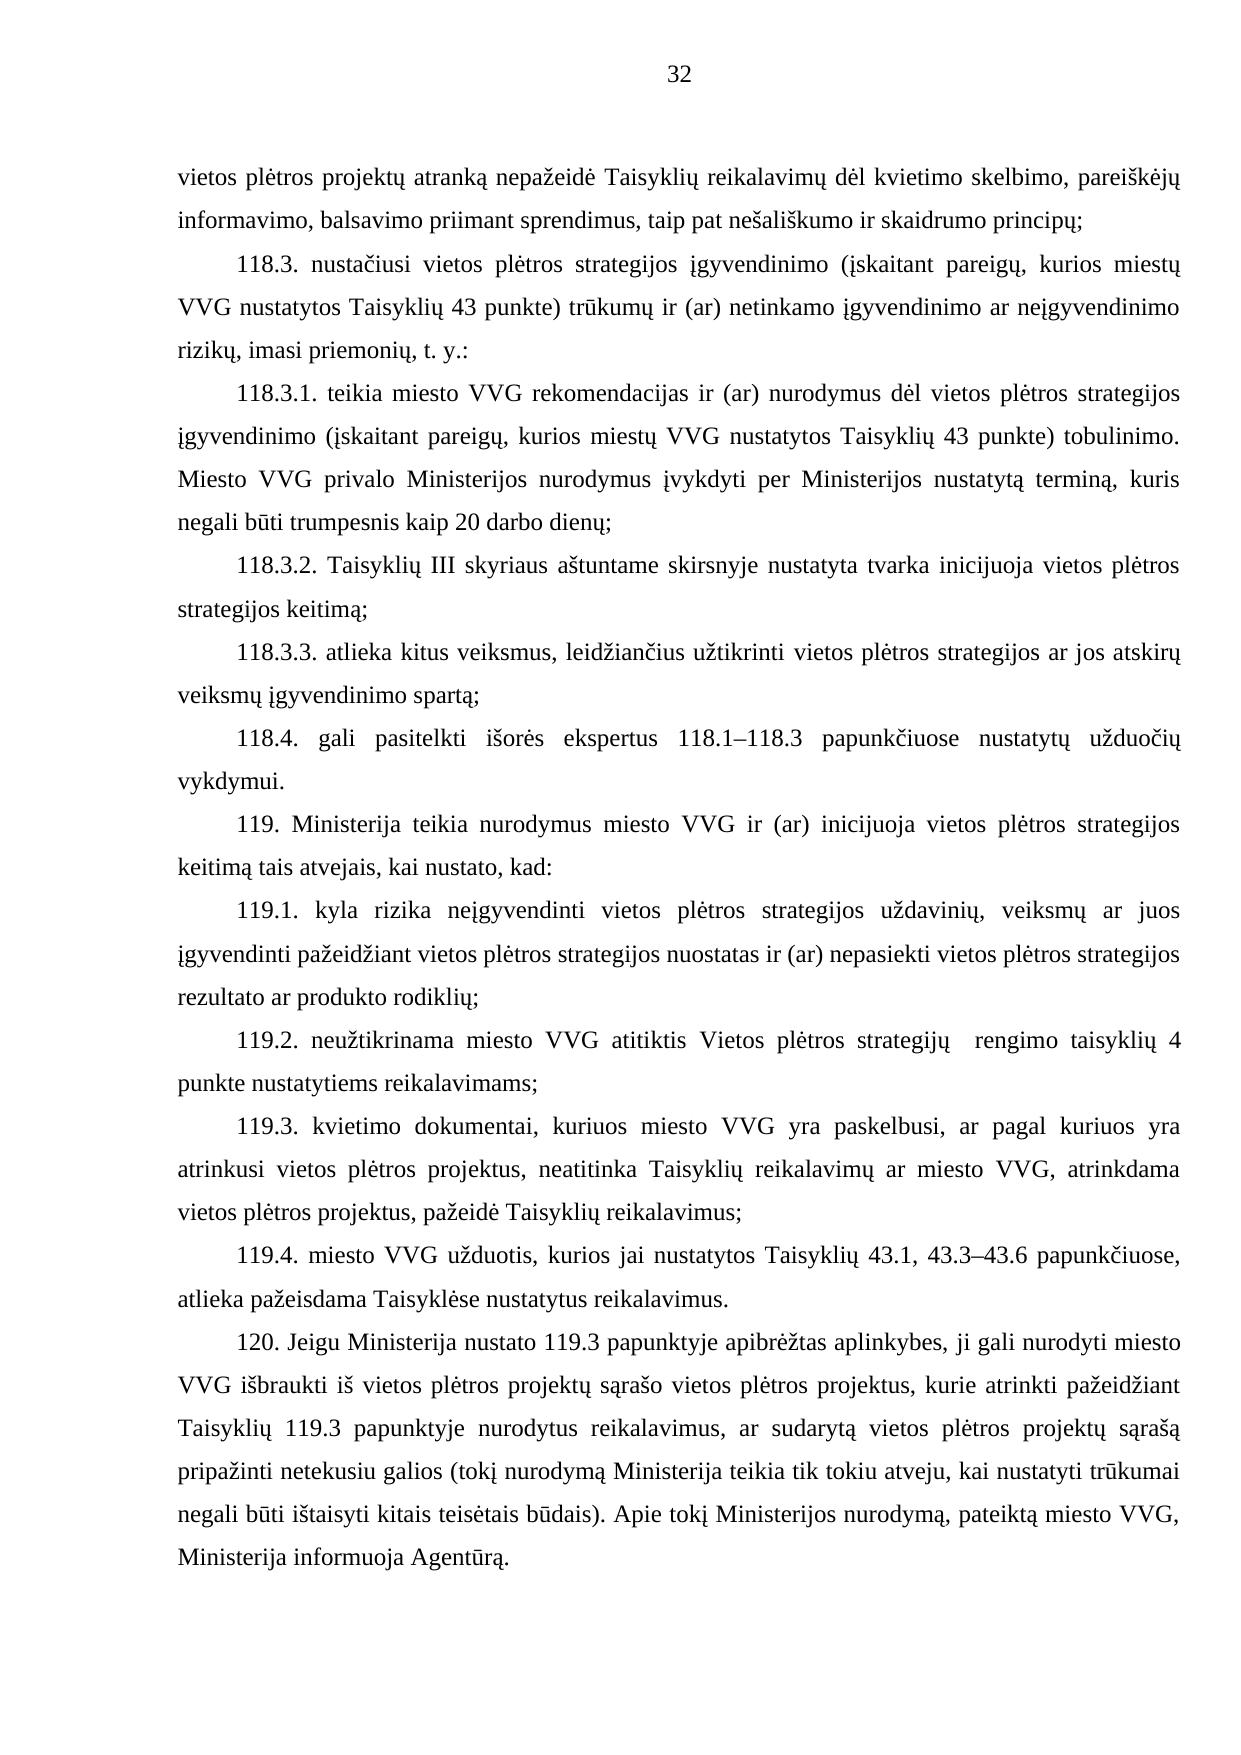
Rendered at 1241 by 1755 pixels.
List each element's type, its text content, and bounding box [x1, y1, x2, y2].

text 118.4. gali pasitelkti išorės ekspertus 118.1–118.3 papunkčiuose nustatytų užduočių vykdymui. [177, 723, 1181, 795]
text 118.3.3. atlieka kitus veiksmus, leidžiančius užtikrinti vietos plėtros strategijos ar jos atskirų veiksmų įgyvendinimo spartą; [177, 637, 1181, 709]
text 119.3. kvietimo dokumentai, kuriuos miesto VVG yra paskelbusi, ar pagal kuriuos yra atrinkusi vietos plėtros projektus, neatitinka Taisyklių reikalavimų ar miesto VVG, atrinkdama vietos plėtros projektus, pažeidė Taisyklių reikalavimus; [177, 1111, 1181, 1226]
text 120. Jeigu Ministerija nustato 119.3 papunktyje apibrėžtas aplinkybes, ji gali nurodyti miesto VVG išbraukti iš vietos plėtros projektų sąrašo vietos plėtros projektus, kurie atrinkti pažeidžiant Taisyklių 119.3 papunktyje nurodytus reikalavimus, ar sudarytą vietos plėtros projektų sąrašą pripažinti netekusiu galios (tokį nurodymą Ministerija teikia tik tokiu atveju, kai nustatyti trūkumai negali būti ištaisyti kitais teisėtais būdais). Apie tokį Ministerijos nurodymą, pateiktą miesto VVG, Ministerija informuoja Agentūrą. [177, 1327, 1181, 1571]
text 118.3.2. Taisyklių III skyriaus aštuntame skirsnyje nustatyta tvarka inicijuoja vietos plėtros strategijos keitimą; [177, 551, 1181, 622]
text 119.4. miesto VVG užduotis, kurios jai nustatytos Taisyklių 43.1, 43.3–43.6 papunkčiuose, atlieka pažeisdama Taisyklėse nustatytus reikalavimus. [177, 1241, 1181, 1312]
text 119.1. kyla rizika neįgyvendinti vietos plėtros strategijos uždavinių, veiksmų ar juos įgyvendinti pažeidžiant vietos plėtros strategijos nuostatas ir (ar) nepasiekti vietos plėtros strategijos rezultato ar produkto rodiklių; [177, 896, 1181, 1011]
text vietos plėtros projektų atranką nepažeidė Taisyklių reikalavimų dėl kvietimo skelbimo, pareiškėjų informavimo, balsavimo priimant sprendimus, taip pat nešališkumo ir skaidrumo principų; [177, 162, 1181, 234]
text 118.3. nustačiusi vietos plėtros strategijos įgyvendinimo (įskaitant pareigų, kurios miestų VVG nustatytos Taisyklių 43 punkte) trūkumų ir (ar) netinkamo įgyvendinimo ar neįgyvendinimo rizikų, imasi priemonių, t. y.: [177, 249, 1181, 364]
text 119. Ministerija teikia nurodymus miesto VVG ir (ar) inicijuoja vietos plėtros strategijos keitimą tais atvejais, kai nustato, kad: [177, 809, 1181, 881]
text 119.2. neužtikrinama miesto VVG atitiktis Vietos plėtros strategijų rengimo taisyklių 4 punkte nustatytiems reikalavimams; [177, 1025, 1181, 1097]
text 118.3.1. teikia miesto VVG rekomendacijas ir (ar) nurodymus dėl vietos plėtros strategijos įgyvendinimo (įskaitant pareigų, kurios miestų VVG nustatytos Taisyklių 43 punkte) tobulinimo. Miesto VVG privalo Ministerijos nurodymus įvykdyti per Ministerijos nustatytą terminą, kuris negali būti trumpesnis kaip 20 darbo dienų; [177, 378, 1181, 536]
